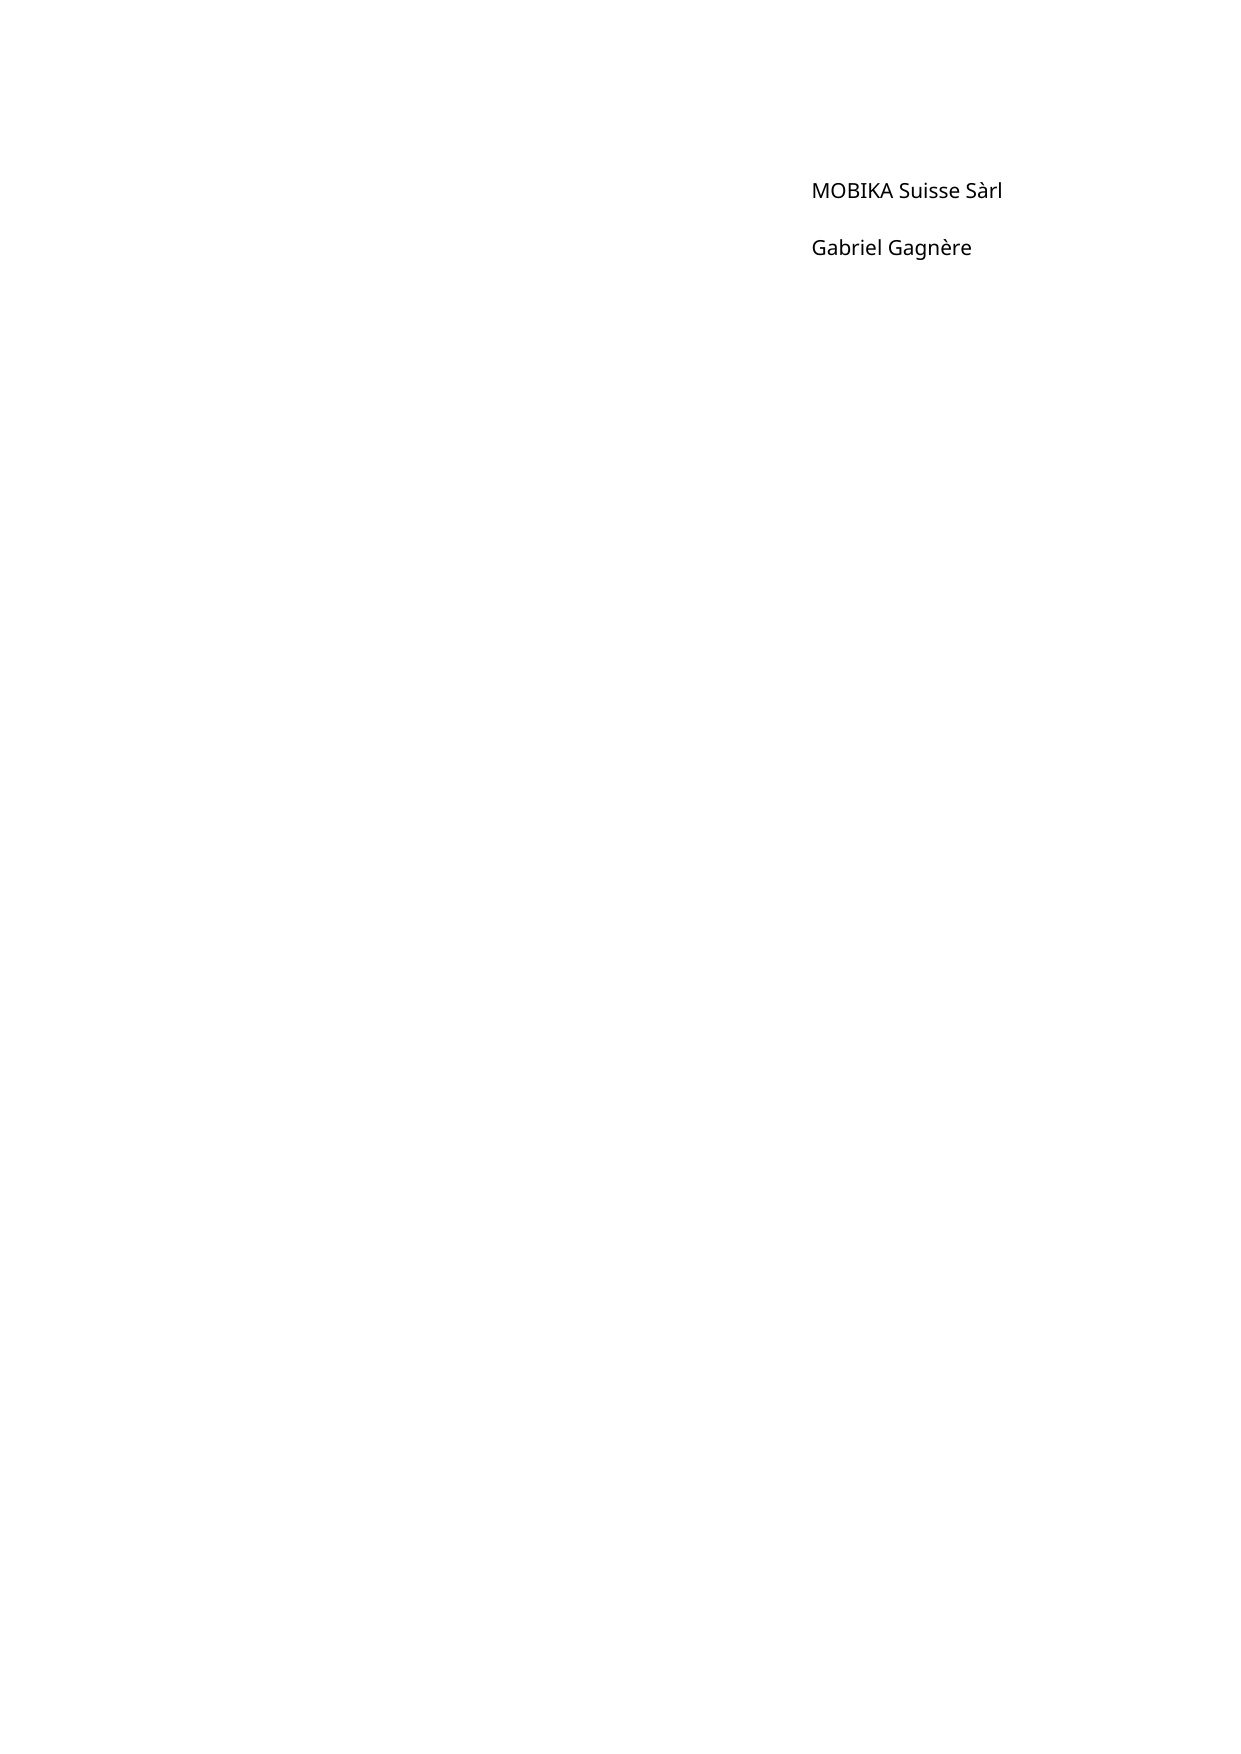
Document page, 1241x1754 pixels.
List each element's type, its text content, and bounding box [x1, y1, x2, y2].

text Gabriel Gagnère [148, 233, 1093, 261]
text MOBIKA Suisse Sàrl [148, 176, 1093, 204]
